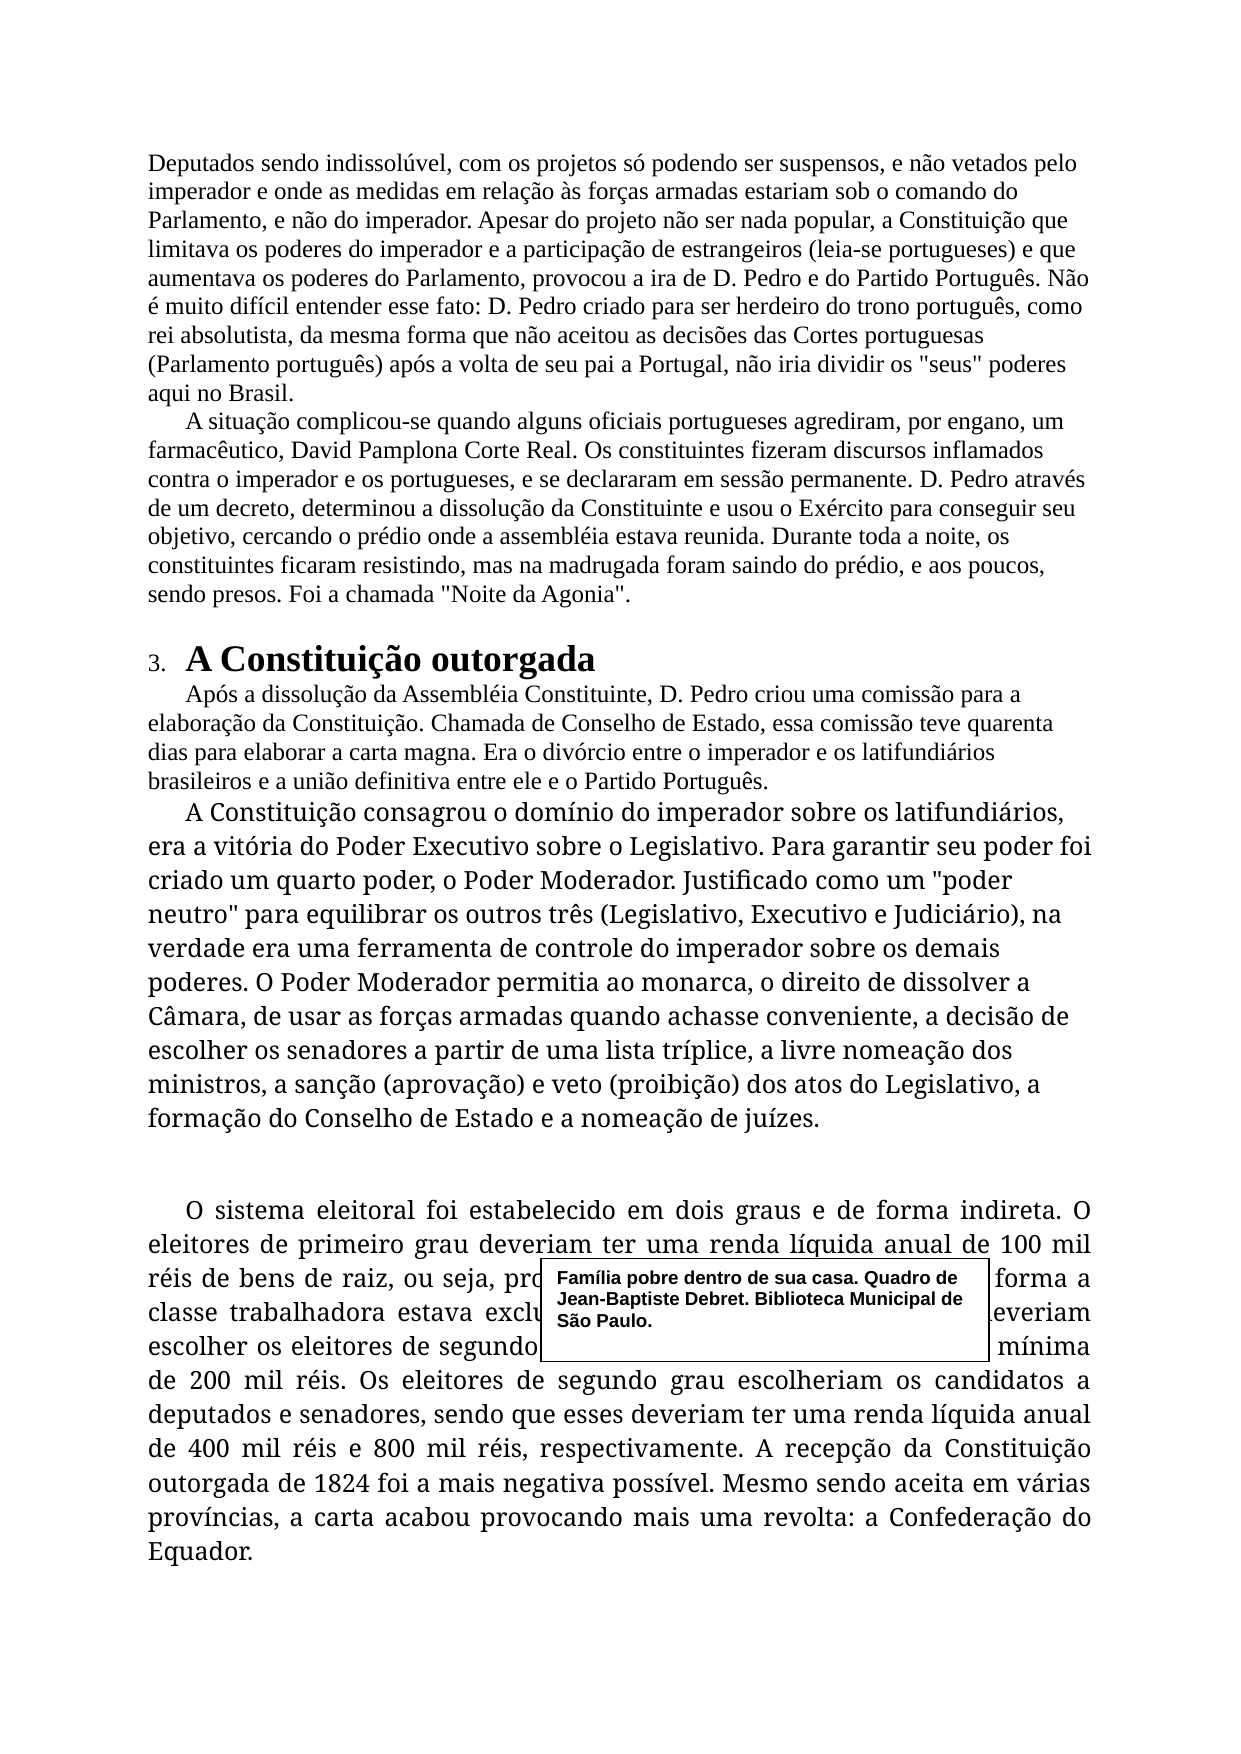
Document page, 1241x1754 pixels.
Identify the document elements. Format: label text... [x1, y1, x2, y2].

list A Constituição outorgada [148, 636, 1092, 679]
text Deputados sendo indissolúvel, com os projetos só podendo ser suspensos, e não vetados pelo imperador e onde as medidas em relação às forças armadas estariam sob o comando do Parlamento, e não do imperador. Apesar do projeto não ser nada popular, a Constituição que limitava os poderes do imperador e a participação de estrangeiros (leia-se portugueses) e que aumentava os poderes do Parlamento, provocou a ira de D. Pedro e do Partido Português. Não é muito difícil entender esse fato: D. Pedro criado para ser herdeiro do trono português, como rei absolutista, da mesma forma que não aceitou as decisões das Cortes portuguesas (Parlamento português) após a volta de seu pai a Portugal, não iria dividir os "seus" poderes aqui no Brasil. [148, 148, 1092, 406]
text Após a dissolução da Assembléia Constituinte, D. Pedro criou uma comissão para a elaboração da Constituição. Chamada de Conselho de Estado, essa comissão teve quarenta dias para elaborar a carta magna. Era o divórcio entre o imperador e os latifundiários brasileiros e a união definitiva entre ele e o Partido Português. [148, 679, 1092, 794]
text A situação complicou-se quando alguns oficiais portugueses agrediram, por engano, um farmacêutico, David Pamplona Corte Real. Os constituintes fizeram discursos inflamados contra o imperador e os portugueses, e se declararam em sessão permanente. D. Pedro através de um decreto, determinou a dissolução da Constituinte e usou o Exército para conseguir seu objetivo, cercando o prédio onde a assembléia estava reunida. Durante toda a noite, os constituintes ficaram resistindo, mas na madrugada foram saindo do prédio, e aos poucos, sendo presos. Foi a chamada "Noite da Agonia". [148, 406, 1092, 608]
text A Constituição consagrou o domínio do imperador sobre os latifundiários, era a vitória do Poder Executivo sobre o Legislativo. Para garantir seu poder foi criado um quarto poder, o Poder Moderador. Justificado como um "poder neutro" para equilibrar os outros três (Legislativo, Executivo e Judiciário), na verdade era uma ferramenta de controle do imperador sobre os demais poderes. O Poder Moderador permitia ao monarca, o direito de dissolver a Câmara, de usar as forças armadas quando achasse conveniente, a decisão de escolher os senadores a partir de uma lista tríplice, a livre nomeação dos ministros, a sanção (aprovação) e veto (proibição) dos atos do Legislativo, a formação do Conselho de Estado e a nomeação de juízes. [148, 794, 1092, 1135]
text Família pobre dentro de sua casa. Quadro de Jean-Baptiste Debret. Biblioteca Municipal de São Paulo. [557, 1267, 973, 1331]
text O sistema eleitoral foi estabelecido em dois graus e de forma indireta. O eleitores de primeiro grau deveriam ter uma renda líquida anual de 100 mil réis de bens de raiz, ou seja, propriedades rurais ou indústria. Dessa forma a classe trabalhadora estava excluída mais uma vez. Esses eleitores deveriam escolher os eleitores de segundo grau, que, deveriam possuir a renda mínima de 200 mil réis. Os eleitores de segundo grau escolheriam os candidatos a deputados e senadores, sendo que esses deveriam ter uma renda líquida anual de 400 mil réis e 800 mil réis, respectivamente. A recepção da Constituição outorgada de 1824 foi a mais negativa possível. Mesmo sendo aceita em várias províncias, a carta acabou provocando mais uma revolta: a Confederação do Equador. [148, 1193, 1092, 1567]
